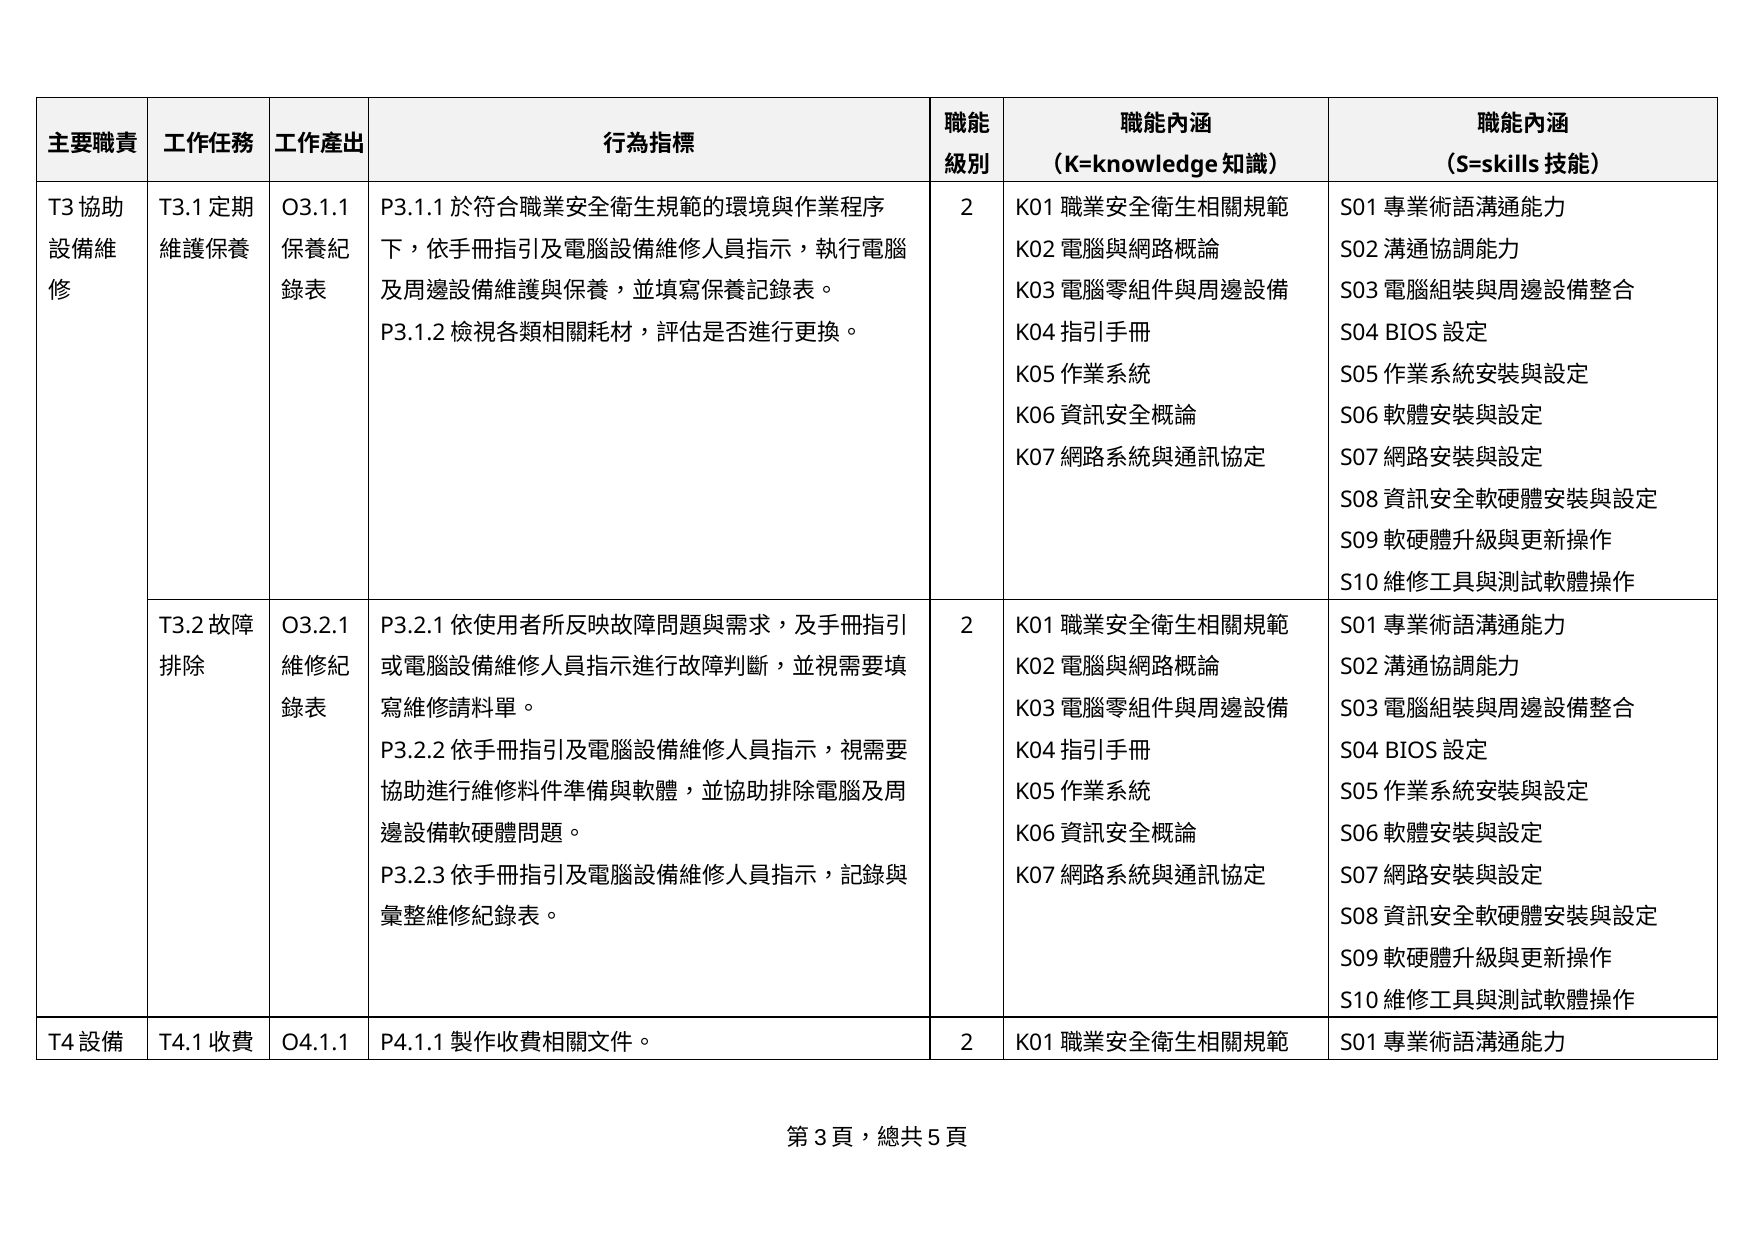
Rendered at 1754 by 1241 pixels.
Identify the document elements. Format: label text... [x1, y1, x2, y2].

table_header 主要職責 [37, 98, 147, 181]
table_cell K01職業安全衛生相關規範 [1004, 1018, 1328, 1059]
table_cell T3.2故障排除 [148, 600, 269, 1016]
table_header 職能 級別 [931, 98, 1003, 181]
table_cell 2 [931, 1018, 1003, 1059]
table_cell S01專業術語溝通能力 [1329, 1018, 1717, 1059]
table_cell P3.1.1於符合職業安全衛生規範的環境與作業程序下，依手冊指引及電腦設備維修人員指示，執行電腦及周邊設備維護與保養，並填寫保養記錄表。 P3.1.2檢視各類相關耗材，評估是否進行更換。 [369, 182, 929, 599]
table_cell K01職業安全衛生相關規範 K02電腦與網路概論 K03電腦零組件與周邊設備 K04指引手冊 K05作業系統 K06資訊安全概論 K07網路系統與通訊協定 [1004, 182, 1328, 599]
table_cell S01專業術語溝通能力 S02溝通協調能力 S03電腦組裝與周邊設備整合 S04 BIOS設定 S05作業系統安裝與設定 S06軟體安裝與設定 S07網路安裝與設定 S08資訊安全軟硬體安裝與設定 S09軟硬體升級與更新操作 S10維修工具與測試軟體操作 [1329, 182, 1717, 599]
table_cell P3.2.1依使用者所反映故障問題與需求，及手冊指引或電腦設備維修人員指示進行故障判斷，並視需要填寫維修請料單。 P3.2.2依手冊指引及電腦設備維修人員指示，視需要協助進行維修料件準備與軟體，並協助排除電腦及周邊設備軟硬體問題。 P3.2.3依手冊指引及電腦設備維修人員指示，記錄與彙整維修紀錄表。 [369, 600, 929, 1016]
table_cell 2 [931, 600, 1003, 1016]
table_cell T3.1定期維護保養 [148, 182, 269, 599]
table_header 工作產出 [270, 98, 368, 181]
table_cell S01專業術語溝通能力 S02溝通協調能力 S03電腦組裝與周邊設備整合 S04 BIOS設定 S05作業系統安裝與設定 S06軟體安裝與設定 S07網路安裝與設定 S08資訊安全軟硬體安裝與設定 S09軟硬體升級與更新操作 S10維修工具與測試軟體操作 [1329, 600, 1717, 1016]
table_cell T4設備 [37, 1018, 147, 1059]
table_header 工作任務 [148, 98, 269, 181]
table_cell T3協助設備維修 [37, 182, 147, 1016]
table_cell O3.1.1保養紀錄表 [270, 182, 368, 599]
table_cell K01職業安全衛生相關規範 K02電腦與網路概論 K03電腦零組件與周邊設備 K04指引手冊 K05作業系統 K06資訊安全概論 K07網路系統與通訊協定 [1004, 600, 1328, 1016]
table_header 職能內涵 （S=skills技能） [1329, 98, 1717, 181]
table_header 職能內涵 （K=knowledge知識） [1004, 98, 1328, 181]
table_cell O4.1.1 [270, 1018, 368, 1059]
table_header 行為指標 [369, 98, 929, 181]
table_cell 2 [931, 182, 1003, 599]
table_cell O3.2.1維修紀錄表 [270, 600, 368, 1016]
table_cell P4.1.1製作收費相關文件。 [369, 1018, 929, 1059]
table_cell T4.1收費 [148, 1018, 269, 1059]
